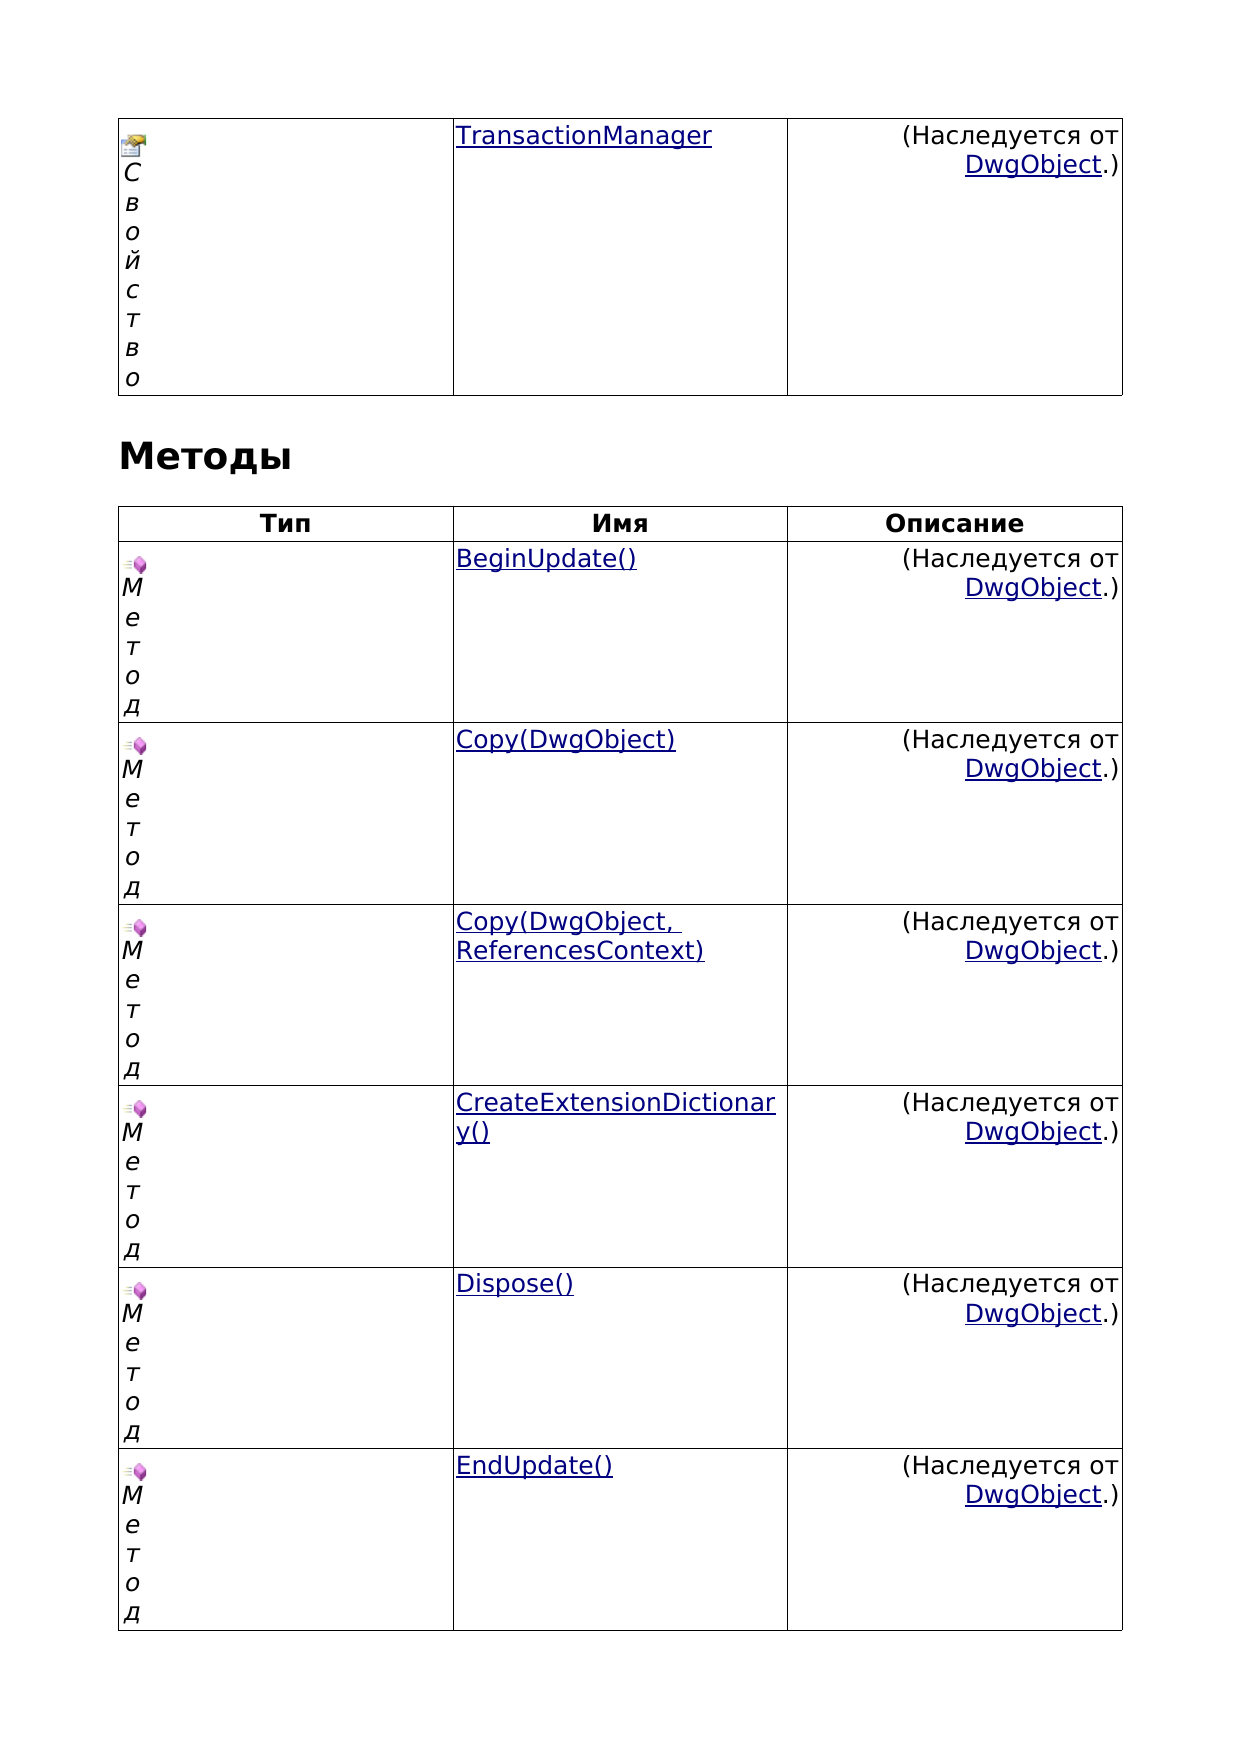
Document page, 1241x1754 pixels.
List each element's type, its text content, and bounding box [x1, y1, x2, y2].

picture [121, 1100, 147, 1118]
table_cell CreateExtensionDictionary() [454, 1086, 787, 1267]
table_cell TransactionManager [454, 119, 787, 395]
table_cell (Наследуется от DwgObject.) [788, 1449, 1122, 1629]
table_cell BeginUpdate() [454, 542, 787, 722]
table_cell (Наследуется от DwgObject.) [788, 542, 1122, 722]
table_cell EndUpdate() [454, 1449, 787, 1629]
table_cell (Наследуется от DwgObject.) [788, 1086, 1122, 1267]
table_cell (Наследуется от DwgObject.) [788, 723, 1122, 904]
table_cell Dispose() [454, 1268, 787, 1448]
table_cell Copy(DwgObject, ReferencesContext) [454, 905, 787, 1085]
table_cell (Наследуется от DwgObject.) [788, 1268, 1122, 1448]
table_cell [119, 119, 453, 395]
table_cell [119, 1449, 453, 1629]
picture [121, 556, 147, 574]
table_cell (Наследуется от DwgObject.) [788, 905, 1122, 1085]
picture [121, 1463, 147, 1481]
table_cell [119, 905, 453, 1085]
table_cell (Наследуется от DwgObject.) [788, 119, 1122, 395]
table_header Имя [454, 507, 787, 541]
picture [121, 737, 147, 755]
table_cell [119, 1086, 453, 1267]
table_header Тип [119, 507, 453, 541]
table_header Описание [788, 507, 1122, 541]
table_cell [119, 1268, 453, 1448]
table_cell Copy(DwgObject) [454, 723, 787, 904]
picture [121, 919, 147, 937]
picture [121, 1282, 147, 1300]
picture [121, 133, 147, 159]
table_cell [119, 542, 453, 722]
table_cell [119, 723, 453, 904]
subtitle Методы [118, 435, 1122, 478]
